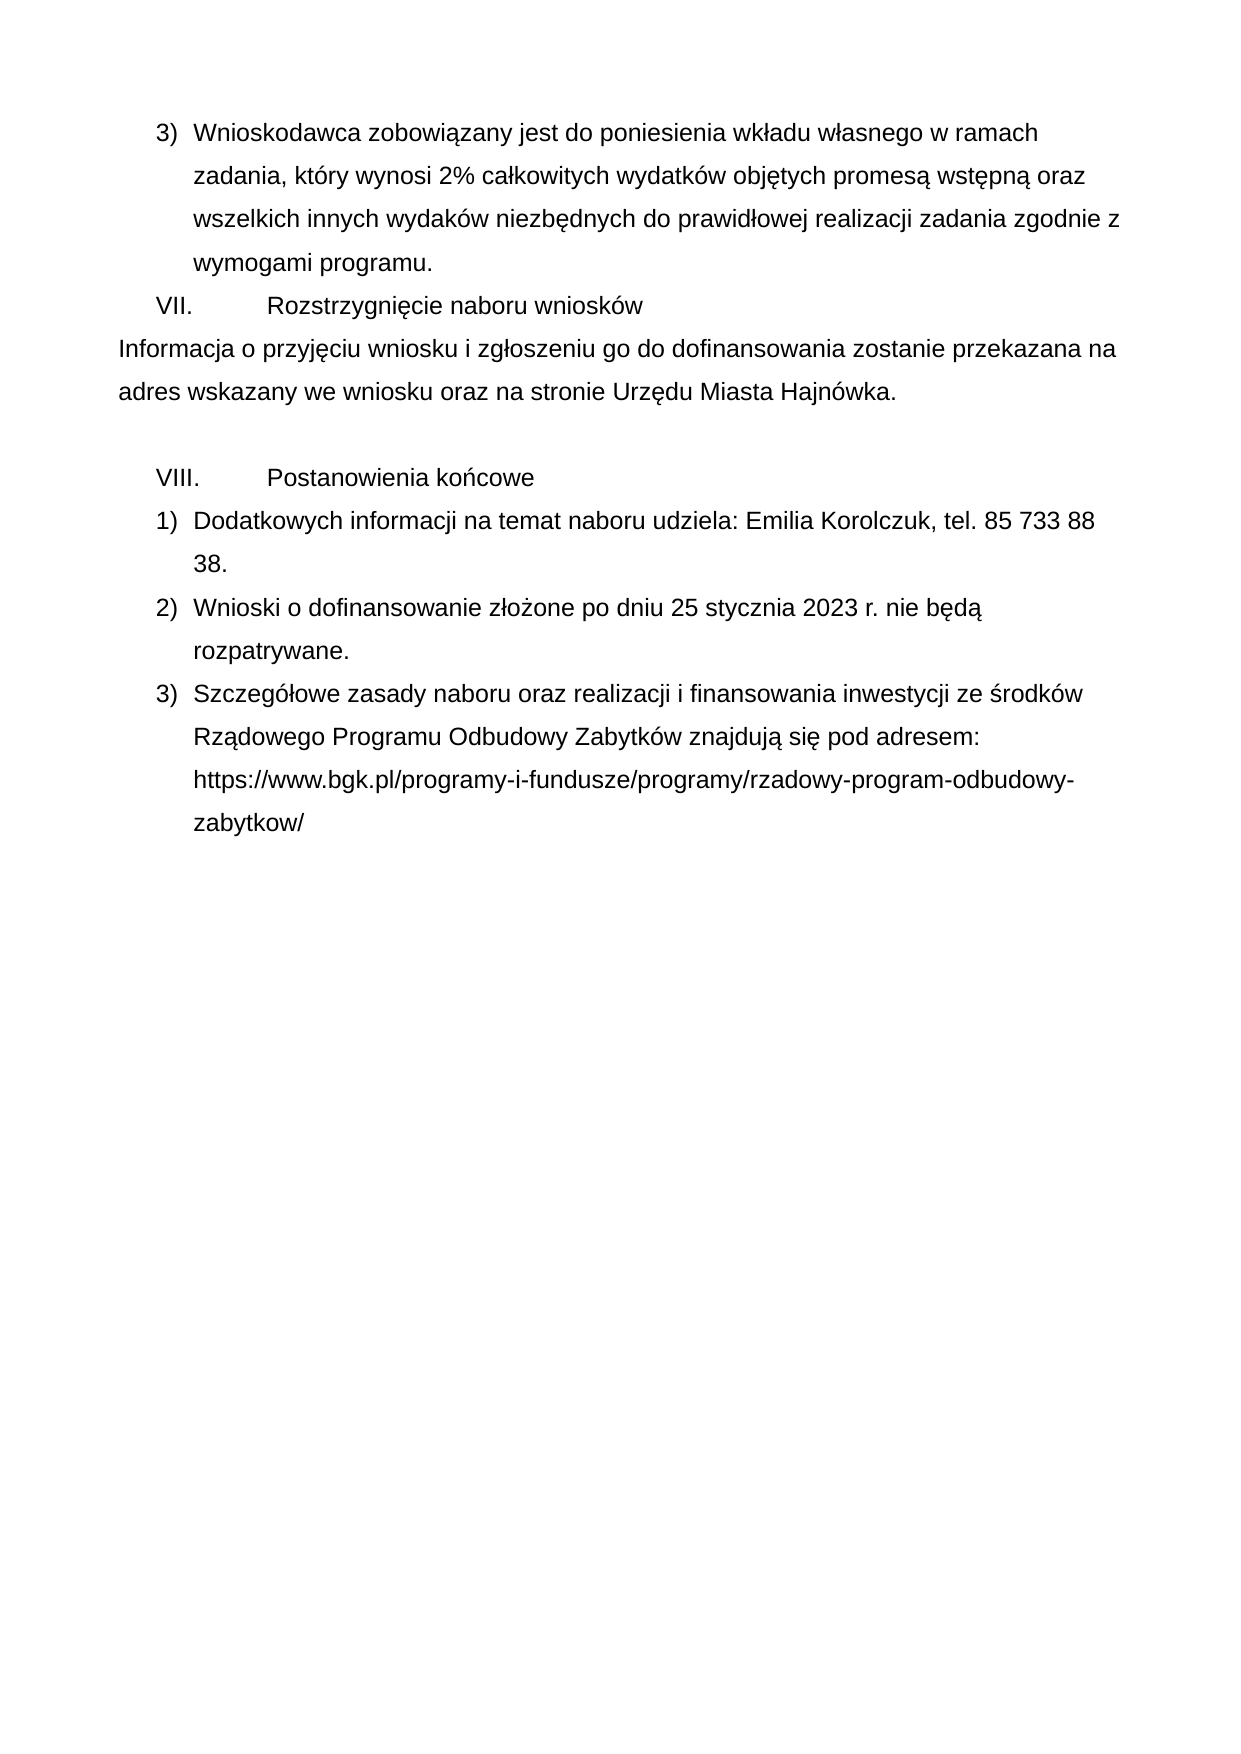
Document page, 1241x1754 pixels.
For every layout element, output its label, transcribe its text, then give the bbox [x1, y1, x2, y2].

list Dodatkowych informacji na temat naboru udziela: Emilia Korolczuk, tel. 85 733 88 38. [156, 506, 1122, 578]
list Wnioski o dofinansowanie złożone po dniu 25 stycznia 2023 r. nie będą rozpatrywane. [156, 592, 1122, 664]
list Wnioskodawca zobowiązany jest do poniesienia wkładu własnego w ramach zadania, który wynosi 2% całkowitych wydatków objętych promesą wstępną oraz wszelkich innych wydaków niezbędnych do prawidłowej realizacji zadania zgodnie z wymogami programu. [156, 118, 1122, 276]
text Informacja o przyjęciu wniosku i zgłoszeniu go do dofinansowania zostanie przekazana na adres wskazany we wniosku oraz na stronie Urzędu Miasta Hajnówka. [118, 334, 1122, 406]
list Postanowienia końcowe [156, 463, 1122, 492]
list Rozstrzygnięcie naboru wniosków [156, 291, 1122, 319]
list Szczegółowe zasady naboru oraz realizacji i finansowania inwestycji ze środków Rządowego Programu Odbudowy Zabytków znajdują się pod adresem: https://www.bgk.pl/programy-i-fundusze/programy/rzadowy-program-odbudowy-zabytkow/ [156, 679, 1122, 837]
